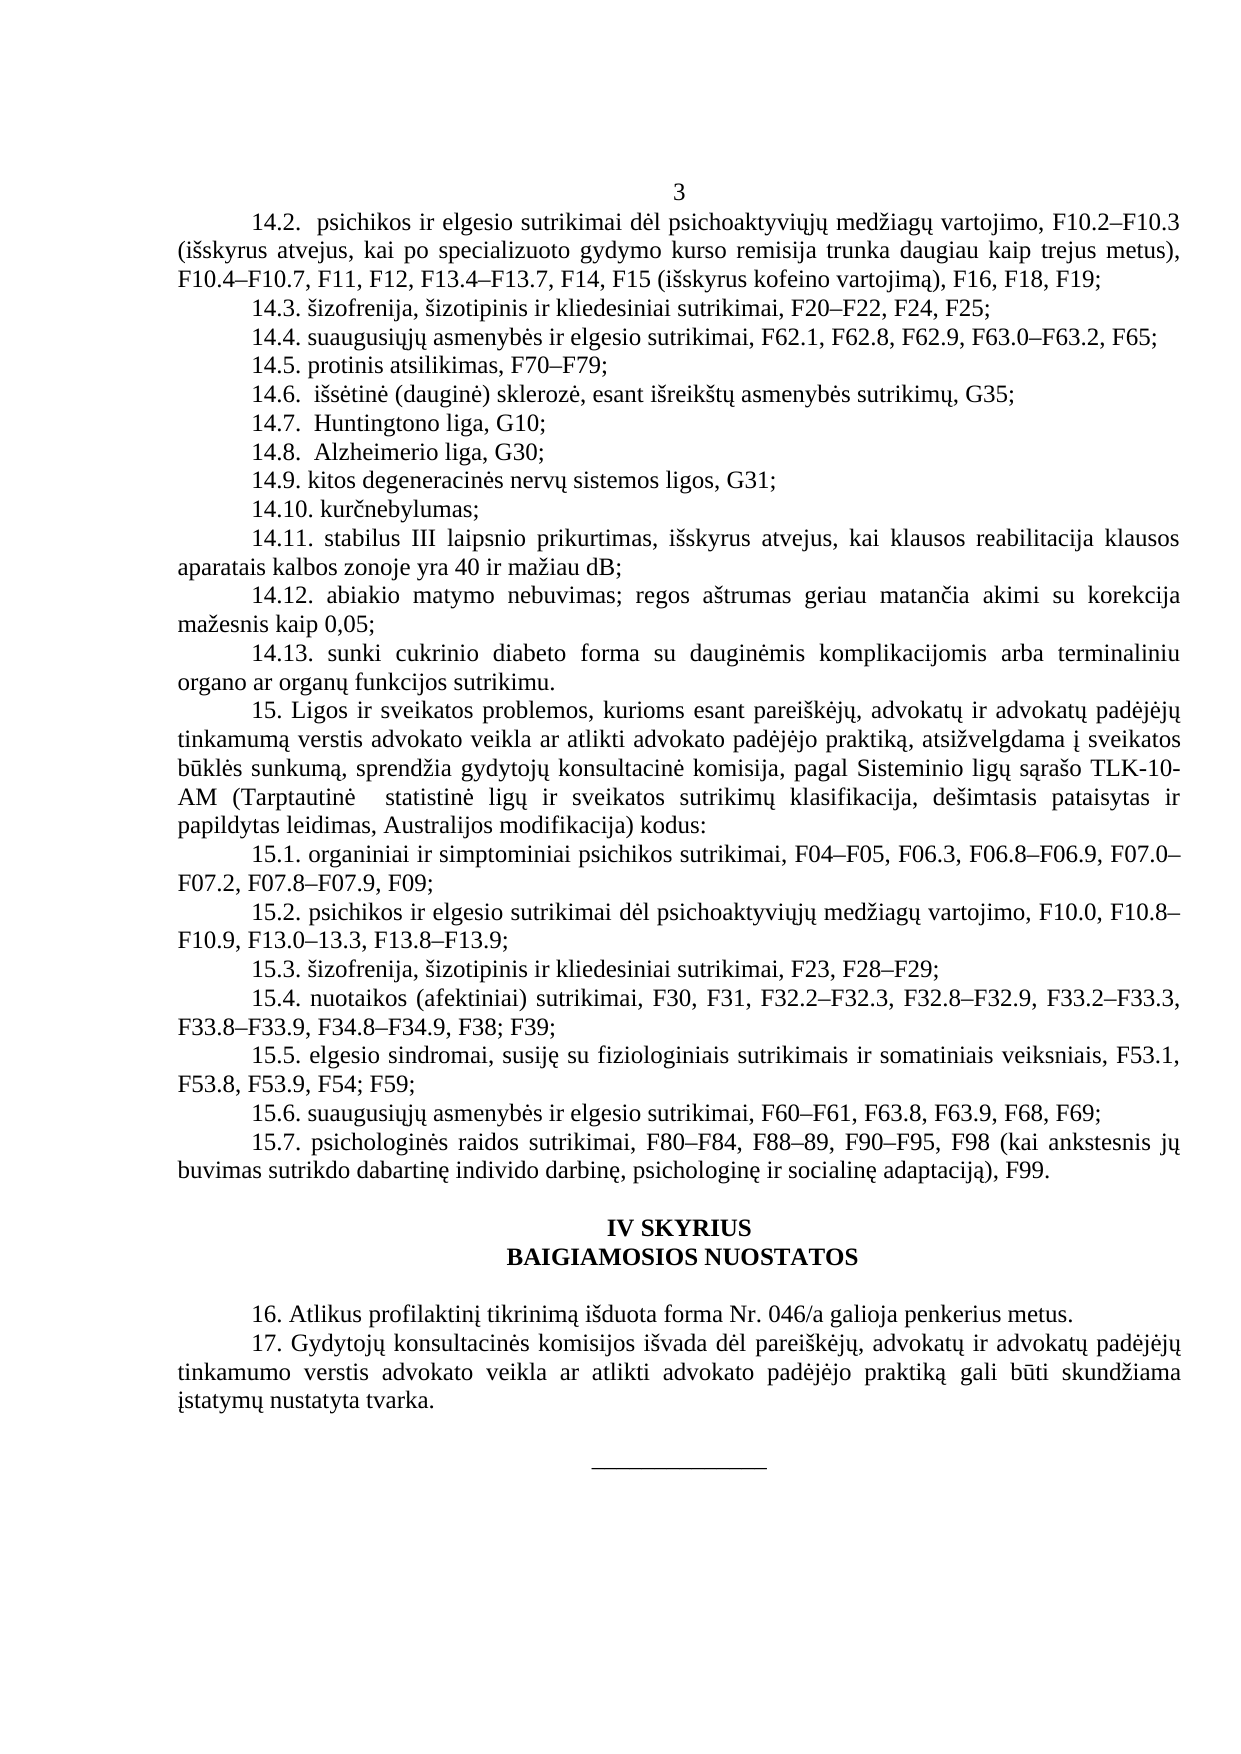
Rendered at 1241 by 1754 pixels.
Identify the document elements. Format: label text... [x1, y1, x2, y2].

text 15.5. elgesio sindromai, susiję su fiziologiniais sutrikimais ir somatiniais veiksniais, F53.1, F53.8, F53.9, F54; F59; [177, 1040, 1181, 1098]
text 15.7. psichologinės raidos sutrikimai, F80–F84, F88–89, F90–F95, F98 (kai ankstesnis jų buvimas sutrikdo dabartinę individo darbinę, psichologinę ir socialinę adaptaciją), F99. [177, 1127, 1181, 1184]
text 14.10. kurčnebylumas; [177, 494, 1181, 523]
text 16. Atlikus profilaktinį tikrinimą išduota forma Nr. 046/a galioja penkerius metus. [177, 1299, 1181, 1328]
text 14.9. kitos degeneracinės nervų sistemos ligos, G31; [177, 465, 1181, 494]
text 15.4. nuotaikos (afektiniai) sutrikimai, F30, F31, F32.2–F32.3, F32.8–F32.9, F33.2–F33.3, F33.8–F33.9, F34.8–F34.9, F38; F39; [177, 983, 1181, 1040]
text IV SKYRIUS [177, 1213, 1181, 1242]
text 15.3. šizofrenija, šizotipinis ir kliedesiniai sutrikimai, F23, F28–F29; [177, 954, 1181, 983]
text ______________ [177, 1443, 1181, 1472]
text 15. Ligos ir sveikatos problemos, kurioms esant pareiškėjų, advokatų ir advokatų padėjėjų tinkamumą verstis advokato veikla ar atlikti advokato padėjėjo praktiką, atsižvelgdama į sveikatos būklės sunkumą, sprendžia gydytojų konsultacinė komisija, pagal Sisteminio ligų sąrašo TLK-10-AM (Tarptautinė statistinė ligų ir sveikatos sutrikimų klasifikacija, dešimtasis pataisytas ir papildytas leidimas, Australijos modifikacija) kodus: [177, 695, 1181, 839]
text 14.3. šizofrenija, šizotipinis ir kliedesiniai sutrikimai, F20–F22, F24, F25; [177, 293, 1181, 322]
text 14.6. išsėtinė (dauginė) sklerozė, esant išreikštų asmenybės sutrikimų, G35; [177, 379, 1181, 408]
text 14.4. suaugusiųjų asmenybės ir elgesio sutrikimai, F62.1, F62.8, F62.9, F63.0–F63.2, F65; [177, 322, 1181, 350]
text 15.1. organiniai ir simptominiai psichikos sutrikimai, F04–F05, F06.3, F06.8–F06.9, F07.0–F07.2, F07.8–F07.9, F09; [177, 839, 1181, 897]
text 14.2. psichikos ir elgesio sutrikimai dėl psichoaktyviųjų medžiagų vartojimo, F10.2–F10.3 (išskyrus atvejus, kai po specializuoto gydymo kurso remisija trunka daugiau kaip trejus metus), F10.4–F10.7, F11, F12, F13.4–F13.7, F14, F15 (išskyrus kofeino vartojimą), F16, F18, F19; [177, 207, 1181, 293]
text 15.6. suaugusiųjų asmenybės ir elgesio sutrikimai, F60–F61, F63.8, F63.9, F68, F69; [177, 1098, 1181, 1127]
text 14.11. stabilus III laipsnio prikurtimas, išskyrus atvejus, kai klausos reabilitacija klausos aparatais kalbos zonoje yra 40 ir mažiau dB; [177, 523, 1181, 580]
text 14.13. sunki cukrinio diabeto forma su dauginėmis komplikacijomis arba terminaliniu organo ar organų funkcijos sutrikimu. [177, 638, 1181, 695]
text BAIGIAMOSIOS NUOSTATOS [177, 1242, 1181, 1270]
text 17. Gydytojų konsultacinės komisijos išvada dėl pareiškėjų, advokatų ir advokatų padėjėjų tinkamumo verstis advokato veikla ar atlikti advokato padėjėjo praktiką gali būti skundžiama įstatymų nustatyta tvarka. [177, 1328, 1181, 1414]
text 14.8. Alzheimerio liga, G30; [177, 437, 1181, 465]
text 14.12. abiakio matymo nebuvimas; regos aštrumas geriau matančia akimi su korekcija mažesnis kaip 0,05; [177, 580, 1181, 638]
text 14.7. Huntingtono liga, G10; [177, 408, 1181, 437]
text 14.5. protinis atsilikimas, F70–F79; [177, 350, 1181, 379]
text 15.2. psichikos ir elgesio sutrikimai dėl psichoaktyviųjų medžiagų vartojimo, F10.0, F10.8–F10.9, F13.0–13.3, F13.8–F13.9; [177, 897, 1181, 954]
